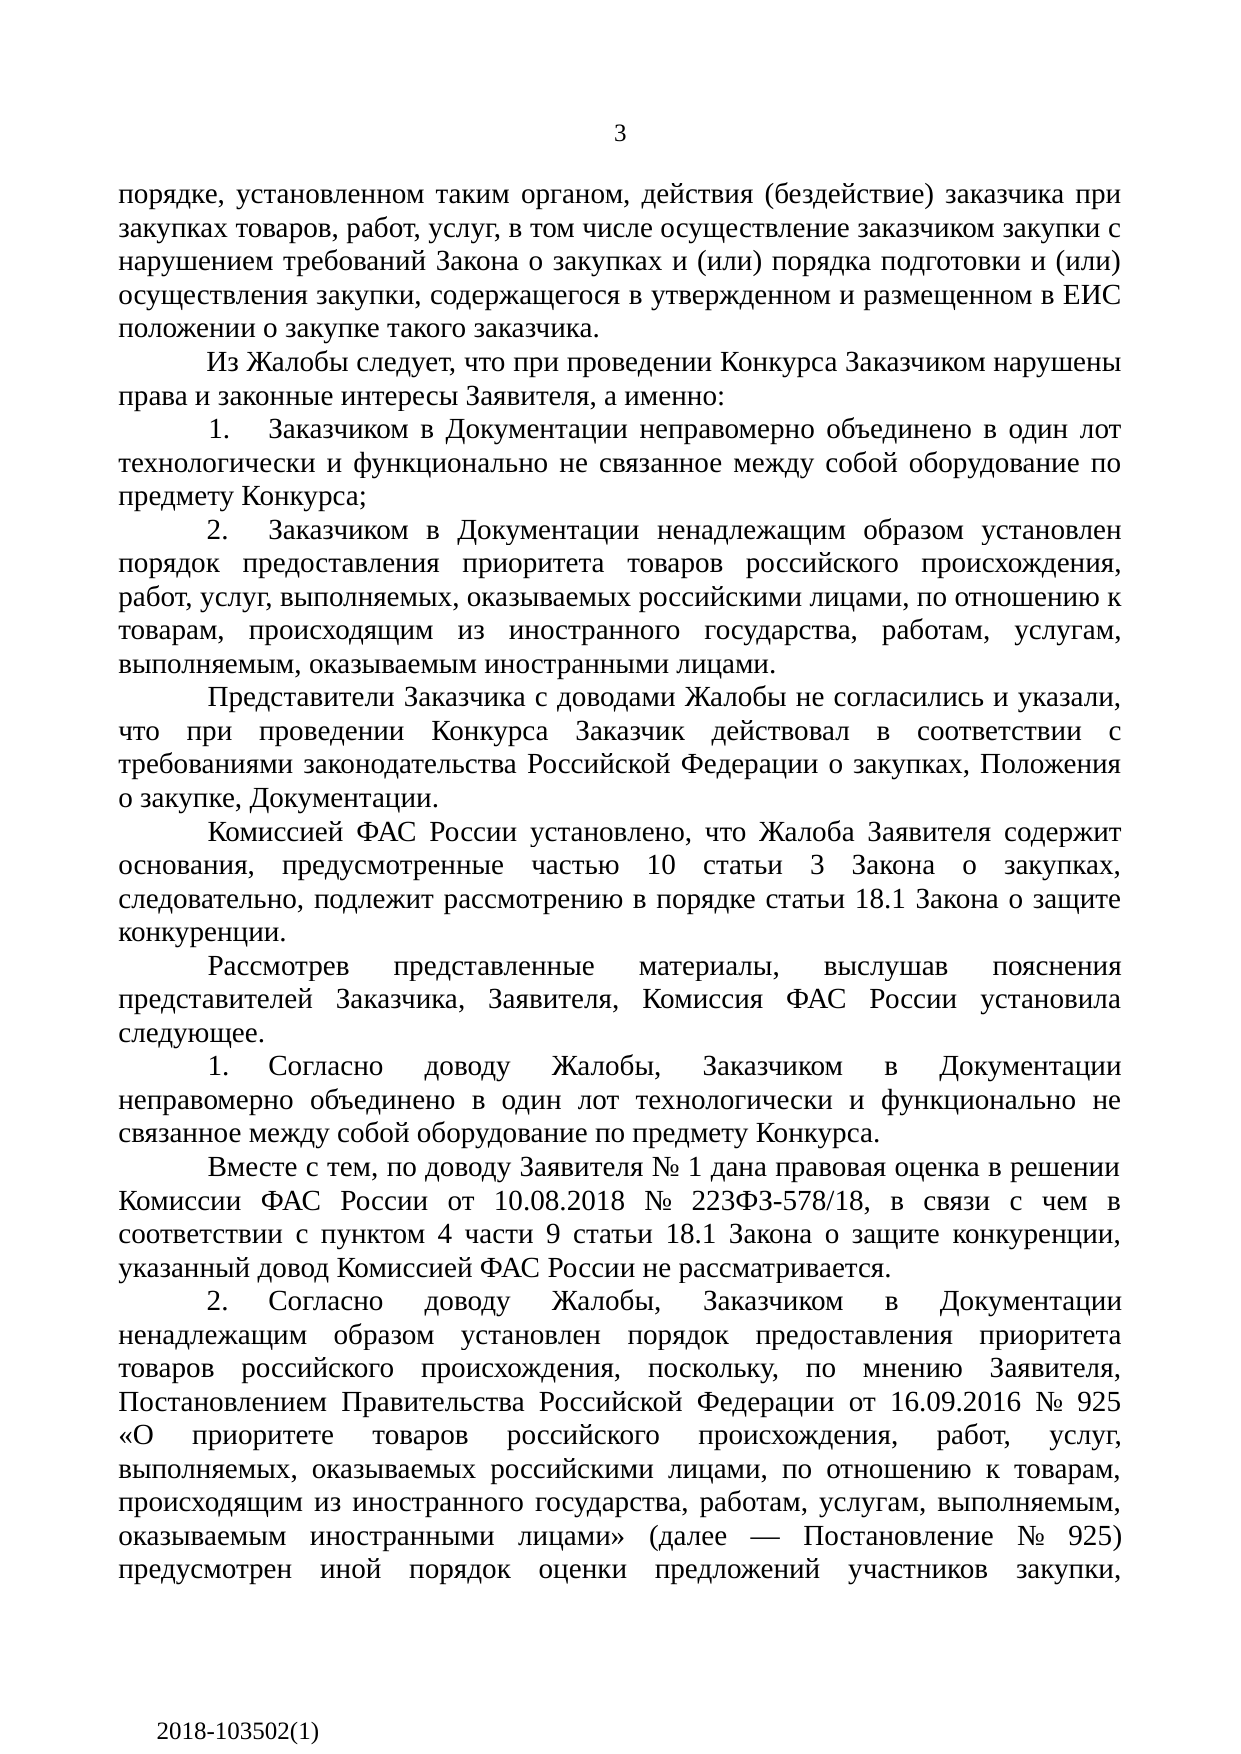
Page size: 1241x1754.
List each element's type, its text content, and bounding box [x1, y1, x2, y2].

text Рассмотрев представленные материалы, выслушав пояснения представителей Заказчика, Заявителя, Комиссия ФАС России установила следующее. [118, 948, 1122, 1048]
text Представители Заказчика с доводами Жалобы не согласились и указали, что при проведении Конкурса Заказчик действовал в соответствии с требованиями законодательства Российской Федерации о закупках, Положения о закупке, Документации. [118, 679, 1122, 814]
text Вместе с тем, по доводу Заявителя № 1 дана правовая оценка в решении Комиссии ФАС России от 10.08.2018 № 223ФЗ-578/18, в связи с чем в соответствии с пунктом 4 части 9 статьи 18.1 Закона о защите конкуренции, указанный довод Комиссией ФАС России не рассматривается. [118, 1149, 1122, 1283]
text порядке, установленном таким органом, действия (бездействие) заказчика при закупках товаров, работ, услуг, в том числе осуществление заказчиком закупки с нарушением требований Закона о закупках и (или) порядка подготовки и (или) осуществления закупки, содержащегося в утвержденном и размещенном в ЕИС положении о закупке такого заказчика. [118, 176, 1122, 344]
list Согласно доводу Жалобы, Заказчиком в Документации ненадлежащим образом установлен порядок предоставления приоритета товаров российского происхождения, поскольку, по мнению Заявителя, Постановлением Правительства Российской Федерации от 16.09.2016 № 925 «О приоритете товаров российского происхождения, работ, услуг, выполняемых, оказываемых российскими лицами, по отношению к товарам, происходящим из иностранного государства, работам, услугам, выполняемым, оказываемым иностранными лицами» (далее — Постановление № 925) предусмотрен иной порядок оценки предложений участников закупки, [118, 1283, 1122, 1585]
list Заказчиком в Документации неправомерно объединено в один лот технологически и функционально не связанное между собой оборудование по предмету Конкурса; [118, 411, 1122, 512]
list Согласно доводу Жалобы, Заказчиком в Документации неправомерно объединено в один лот технологически и функционально не связанное между собой оборудование по предмету Конкурса. [118, 1048, 1122, 1149]
list Заказчиком в Документации ненадлежащим образом установлен порядок предоставления приоритета товаров российского происхождения, работ, услуг, выполняемых, оказываемых российскими лицами, по отношению к товарам, происходящим из иностранного государства, работам, услугам, выполняемым, оказываемым иностранными лицами. [118, 512, 1122, 679]
text Из Жалобы следует, что при проведении Конкурса Заказчиком нарушены права и законные интересы Заявителя, а именно: [118, 344, 1122, 411]
text Комиссией ФАС России установлено, что Жалоба Заявителя содержит основания, предусмотренные частью 10 статьи 3 Закона о закупках, следовательно, подлежит рассмотрению в порядке статьи 18.1 Закона о защите конкуренции. [118, 814, 1122, 948]
